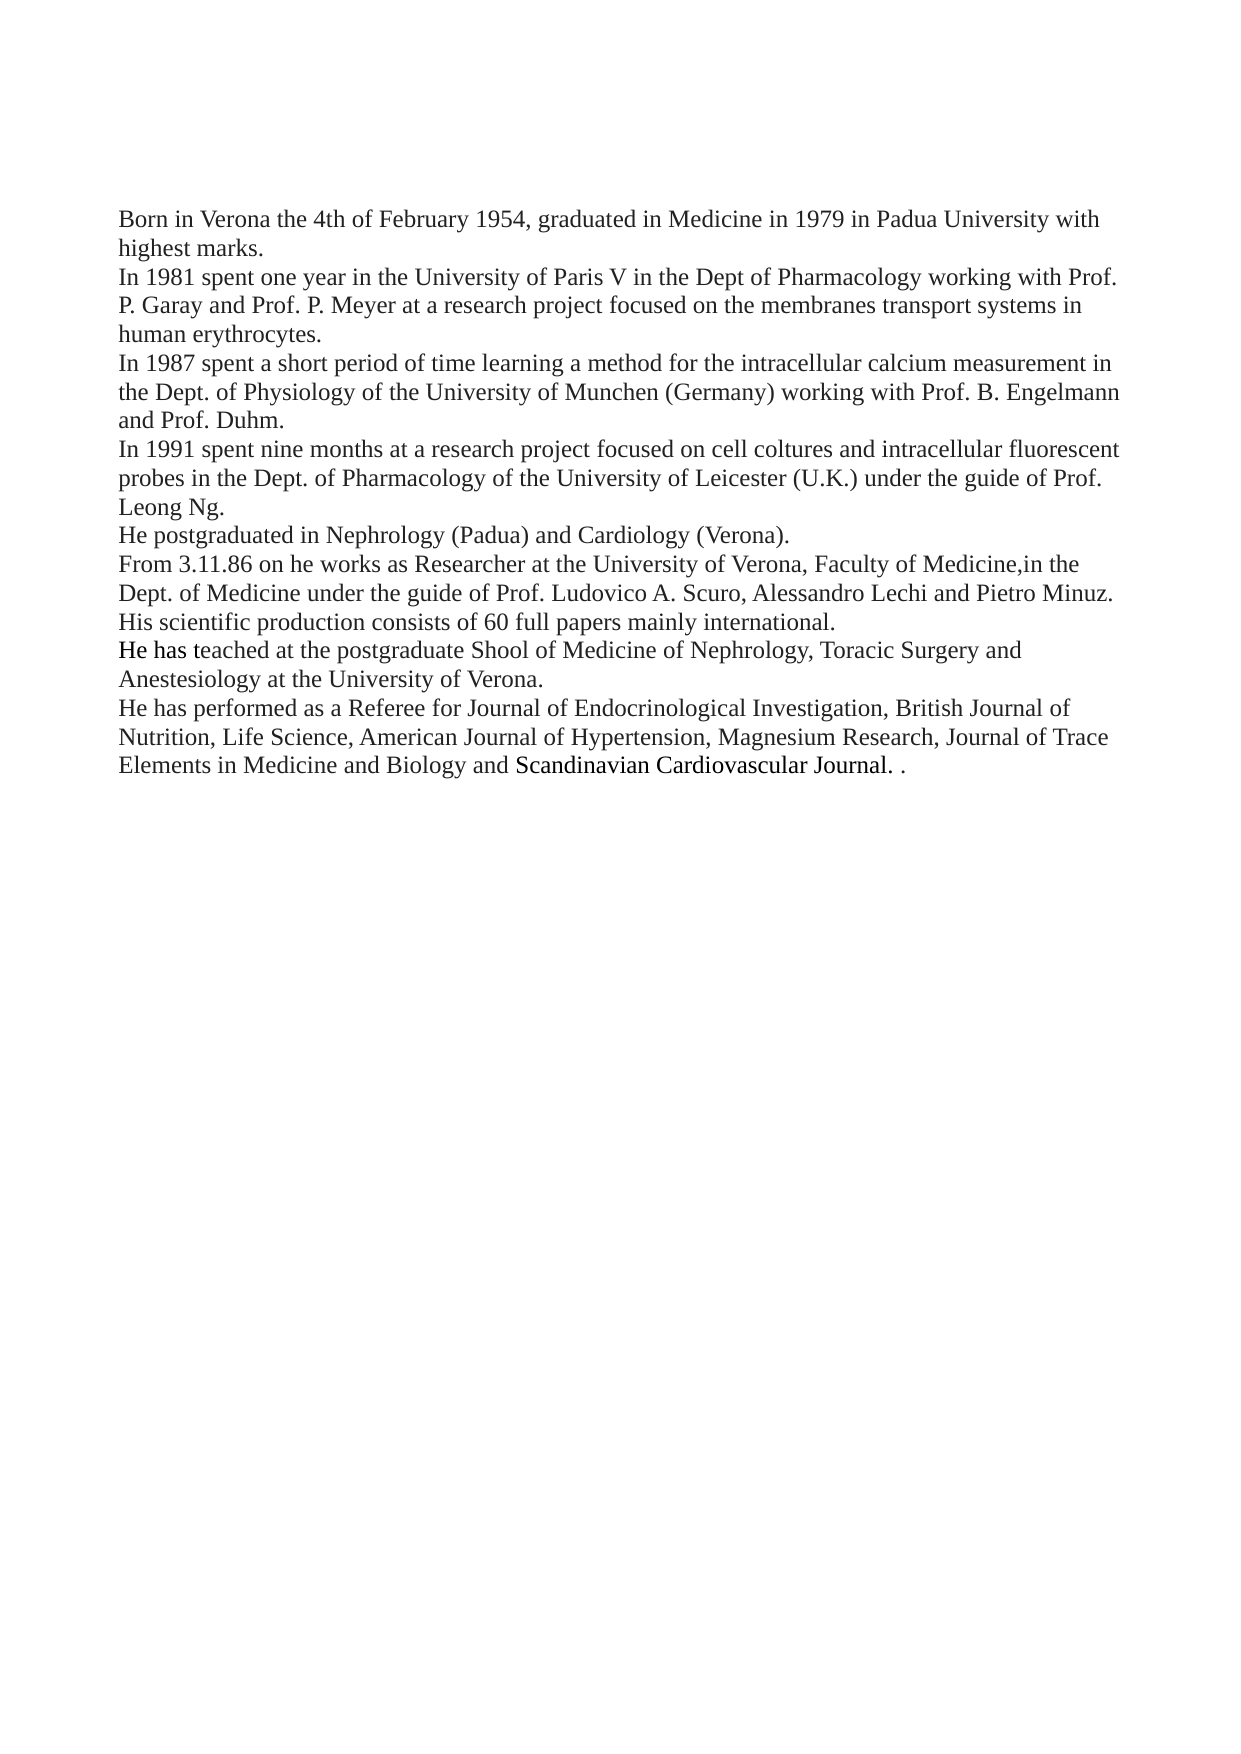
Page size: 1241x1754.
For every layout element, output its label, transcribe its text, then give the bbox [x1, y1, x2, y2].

text Born in Verona the 4th of February 1954, graduated in Medicine in 1979 in Padua University with highest marks. In 1981 spent one year in the University of Paris V in the Dept of Pharmacology working with Prof. P. Garay and Prof. P. Meyer at a research project focused on the membranes transport systems in human erythrocytes. In 1987 spent a short period of time learning a method for the intracellular calcium measurement in the Dept. of Physiology of the University of Munchen (Germany) working with Prof. B. Engelmann and Prof. Duhm. In 1991 spent nine months at a research project focused on cell coltures and intracellular fluorescent probes in the Dept. of Pharmacology of the University of Leicester (U.K.) under the guide of Prof. Leong Ng. He postgraduated in Nephrology (Padua) and Cardiology (Verona). From 3.11.86 on he works as Researcher at the University of Verona, Faculty of Medicine,in the Dept. of Medicine under the guide of Prof. Ludovico A. Scuro, Alessandro Lechi and Pietro Minuz. His scientific production consists of 60 full papers mainly international. He has teached at the postgraduate Shool of Medicine of Nephrology, Toracic Surgery and Anestesiology at the University of Verona. He has performed as a Referee for Journal of Endocrinological Investigation, British Journal of Nutrition, Life Science, American Journal of Hypertension, Magnesium Research, Journal of Trace Elements in Medicine and Biology and Scandinavian Cardiovascular Journal. . [118, 204, 1122, 779]
